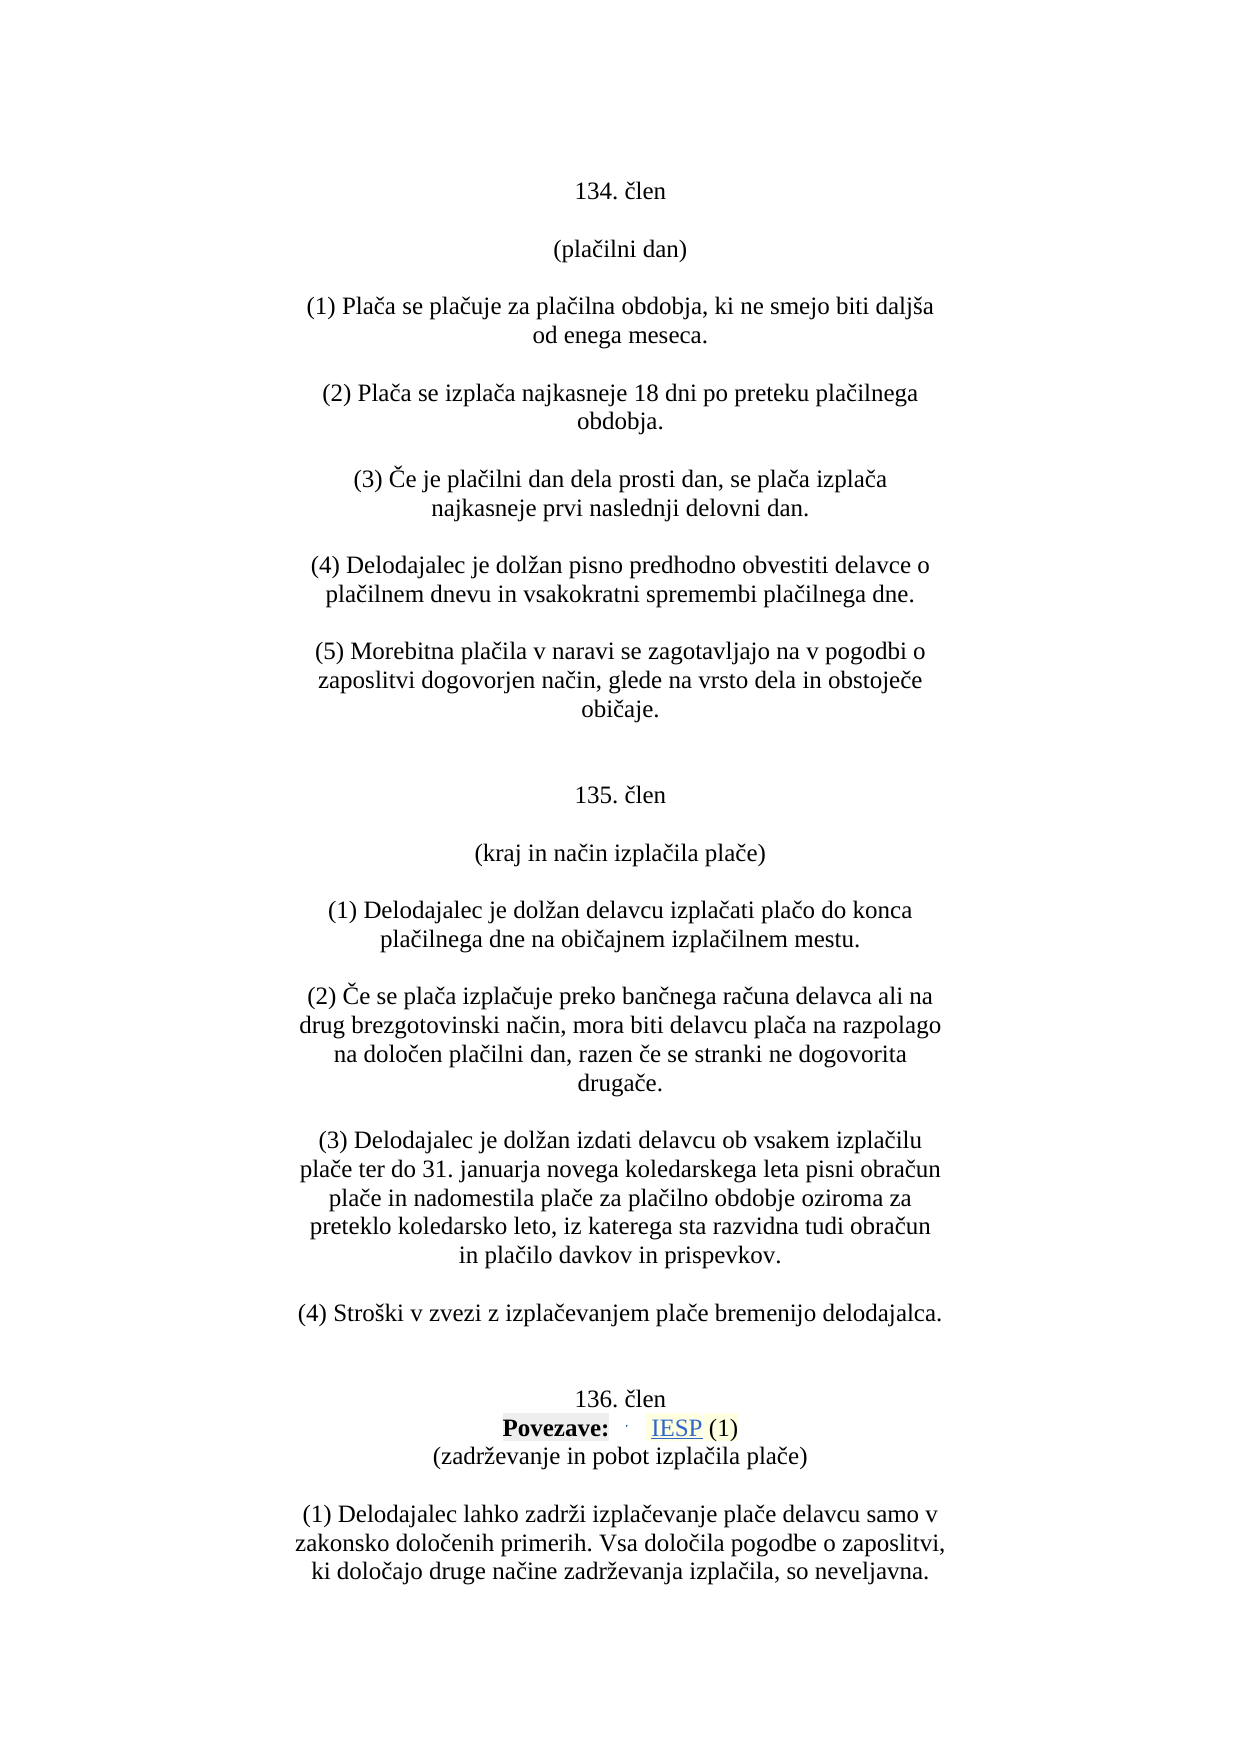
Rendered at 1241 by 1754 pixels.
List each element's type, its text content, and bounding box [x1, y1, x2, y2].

table_header 134. člen (plačilni dan) (1) Plača se plačuje za plačilna obdobja, ki ne smejo biti daljša od enega meseca. (2) Plača se izplača najkasneje 18 dni po preteku plačilnega obdobja. (3) Če je plačilni dan dela prosti dan, se plača izplača najkasneje prvi naslednji delovni dan. (4) Delodajalec je dolžan pisno predhodno obvestiti delavce o plačilnem dnevu in vsakokratni spremembi plačilnega dne. (5) Morebitna plačila v naravi se zagotavljajo na v pogodbi o zaposlitvi dogovorjen način, glede na vrsto dela in obstoječe običaje. 135. člen (kraj in način izplačila plače) (1) Delodajalec je dolžan delavcu izplačati plačo do konca plačilnega dne na običajnem izplačilnem mestu. (2) Če se plača izplačuje preko bančnega računa delavca ali na drug brezgotovinski način, mora biti delavcu plača na razpolago na določen plačilni dan, razen če se stranki ne dogovorita drugače. (3) Delodajalec je dolžan izdati delavcu ob vsakem izplačilu plače ter do 31. januarja novega koledarskega leta pisni obračun plače in nadomestila plače za plačilno obdobje oziroma za preteklo koledarsko leto, iz katerega sta razvidna tudi obračun in plačilo davkov in prispevkov. (4) Stroški v zvezi z izplačevanjem plače bremenijo delodajalca. 136. člen Povezave: IESP (1) (zadrževanje in pobot izplačila plače) (1) Delodajalec lahko zadrži izplačevanje plače delavcu samo v zakonsko določenih primerih. Vsa določila pogodbe o zaposlitvi, ki določajo druge načine zadrževanja izplačila, so neveljavna. [138, 148, 1102, 1585]
